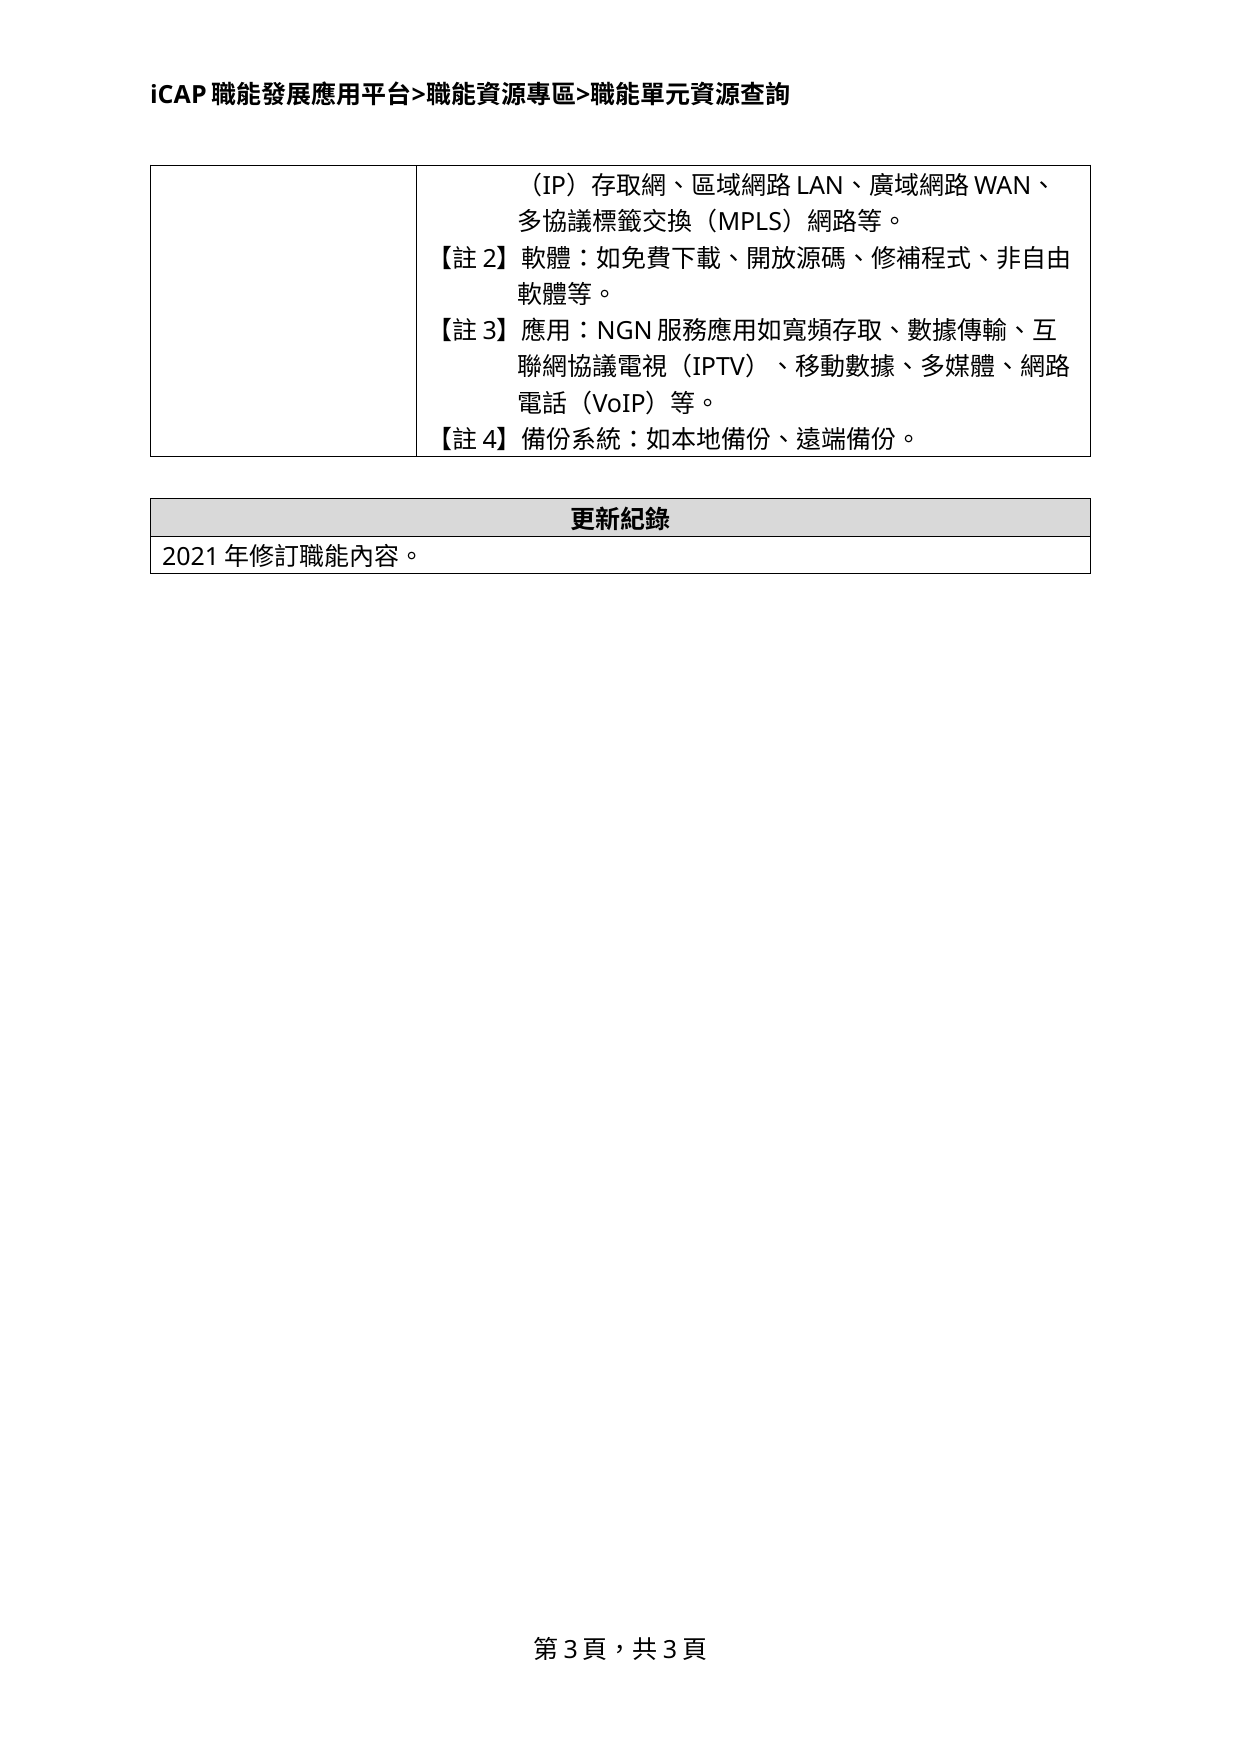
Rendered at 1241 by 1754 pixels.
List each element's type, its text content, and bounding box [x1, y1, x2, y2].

table_cell 2021年修訂職能內容。 [151, 537, 1090, 573]
table_header 更新紀錄 [151, 499, 1090, 536]
table_cell （IP）存取網、區域網路LAN、廣域網路WAN、多協議標籤交換（MPLS）網路等。 【註2】軟體：如免費下載、開放源碼、修補程式、非自由軟體等。 【註3】應用：NGN服務應用如寬頻存取、數據傳輸、互聯網協議電視（IPTV）、移動數據、多媒體、網路電話（VoIP）等。 【註4】備份系統：如本地備份、遠端備份。 [417, 166, 1090, 456]
table_cell [151, 166, 416, 456]
